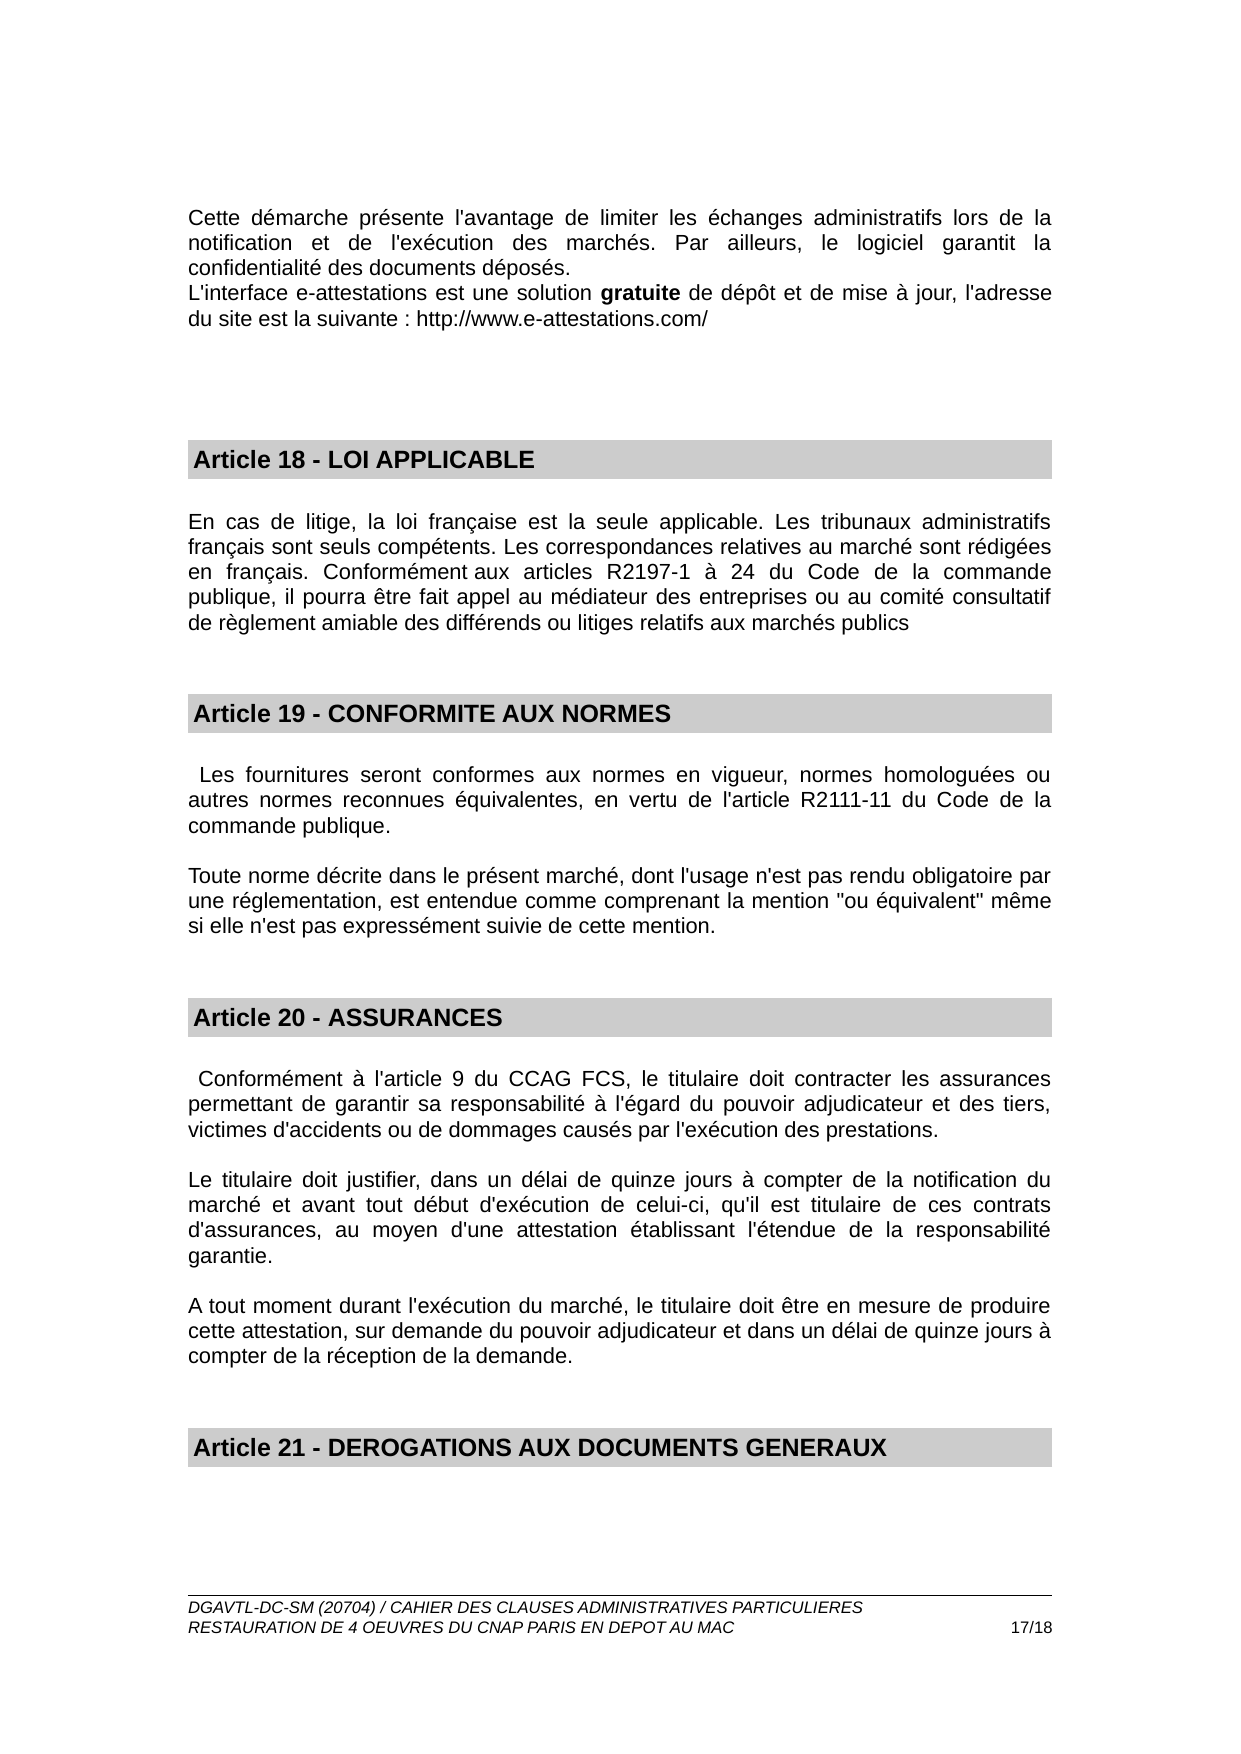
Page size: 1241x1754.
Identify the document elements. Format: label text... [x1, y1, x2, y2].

text Toute norme décrite dans le présent marché, dont l'usage n'est pas rendu obligatoire par une réglementation, est entendue comme comprenant la mention "ou équivalent" même si elle n'est pas expressément suivie de cette mention. [188, 863, 1052, 938]
text Conformément à l'article 9 du CCAG FCS, le titulaire doit contracter les assurances permettant de garantir sa responsabilité à l'égard du pouvoir adjudicateur et des tiers, victimes d'accidents ou de dommages causés par l'exécution des prestations. [188, 1066, 1052, 1142]
text A tout moment durant l'exécution du marché, le titulaire doit être en mesure de produire cette attestation, sur demande du pouvoir adjudicateur et dans un délai de quinze jours à compter de la réception de la demande. [188, 1293, 1052, 1368]
text Les fournitures seront conformes aux normes en vigueur, normes homologuées ou autres normes reconnues équivalentes, en vertu de l'article R2111-11 du Code de la commande publique. [188, 762, 1052, 838]
text L'interface e-attestations est une solution gratuite de dépôt et de mise à jour, l'adresse du site est la suivante : http://www.e-attestations.com/ [188, 280, 1052, 331]
subtitle CONFORMITE AUX NORMES [190, 696, 1050, 730]
text Cette démarche présente l'avantage de limiter les échanges administratifs lors de la notification et de l'exécution des marchés. Par ailleurs, le logiciel garantit la confidentialité des documents déposés. [188, 204, 1052, 280]
subtitle DEROGATIONS AUX DOCUMENTS GENERAUX [190, 1430, 1050, 1464]
text En cas de litige, la loi française est la seule applicable. Les tribunaux administratifs français sont seuls compétents. Les correspondances relatives au marché sont rédigées en français. Conformément aux articles R2197-1 à 24 du Code de la commande publique, il pourra être fait appel au médiateur des entreprises ou au comité consultatif de règlement amiable des différends ou litiges relatifs aux marchés publics [188, 508, 1052, 634]
subtitle LOI APPLICABLE [190, 442, 1050, 477]
subtitle ASSURANCES [190, 1000, 1050, 1034]
text Le titulaire doit justifier, dans un délai de quinze jours à compter de la notification du marché et avant tout début d'exécution de celui-ci, qu'il est titulaire de ces contrats d'assurances, au moyen d'une attestation établissant l'étendue de la responsabilité garantie. [188, 1167, 1052, 1268]
